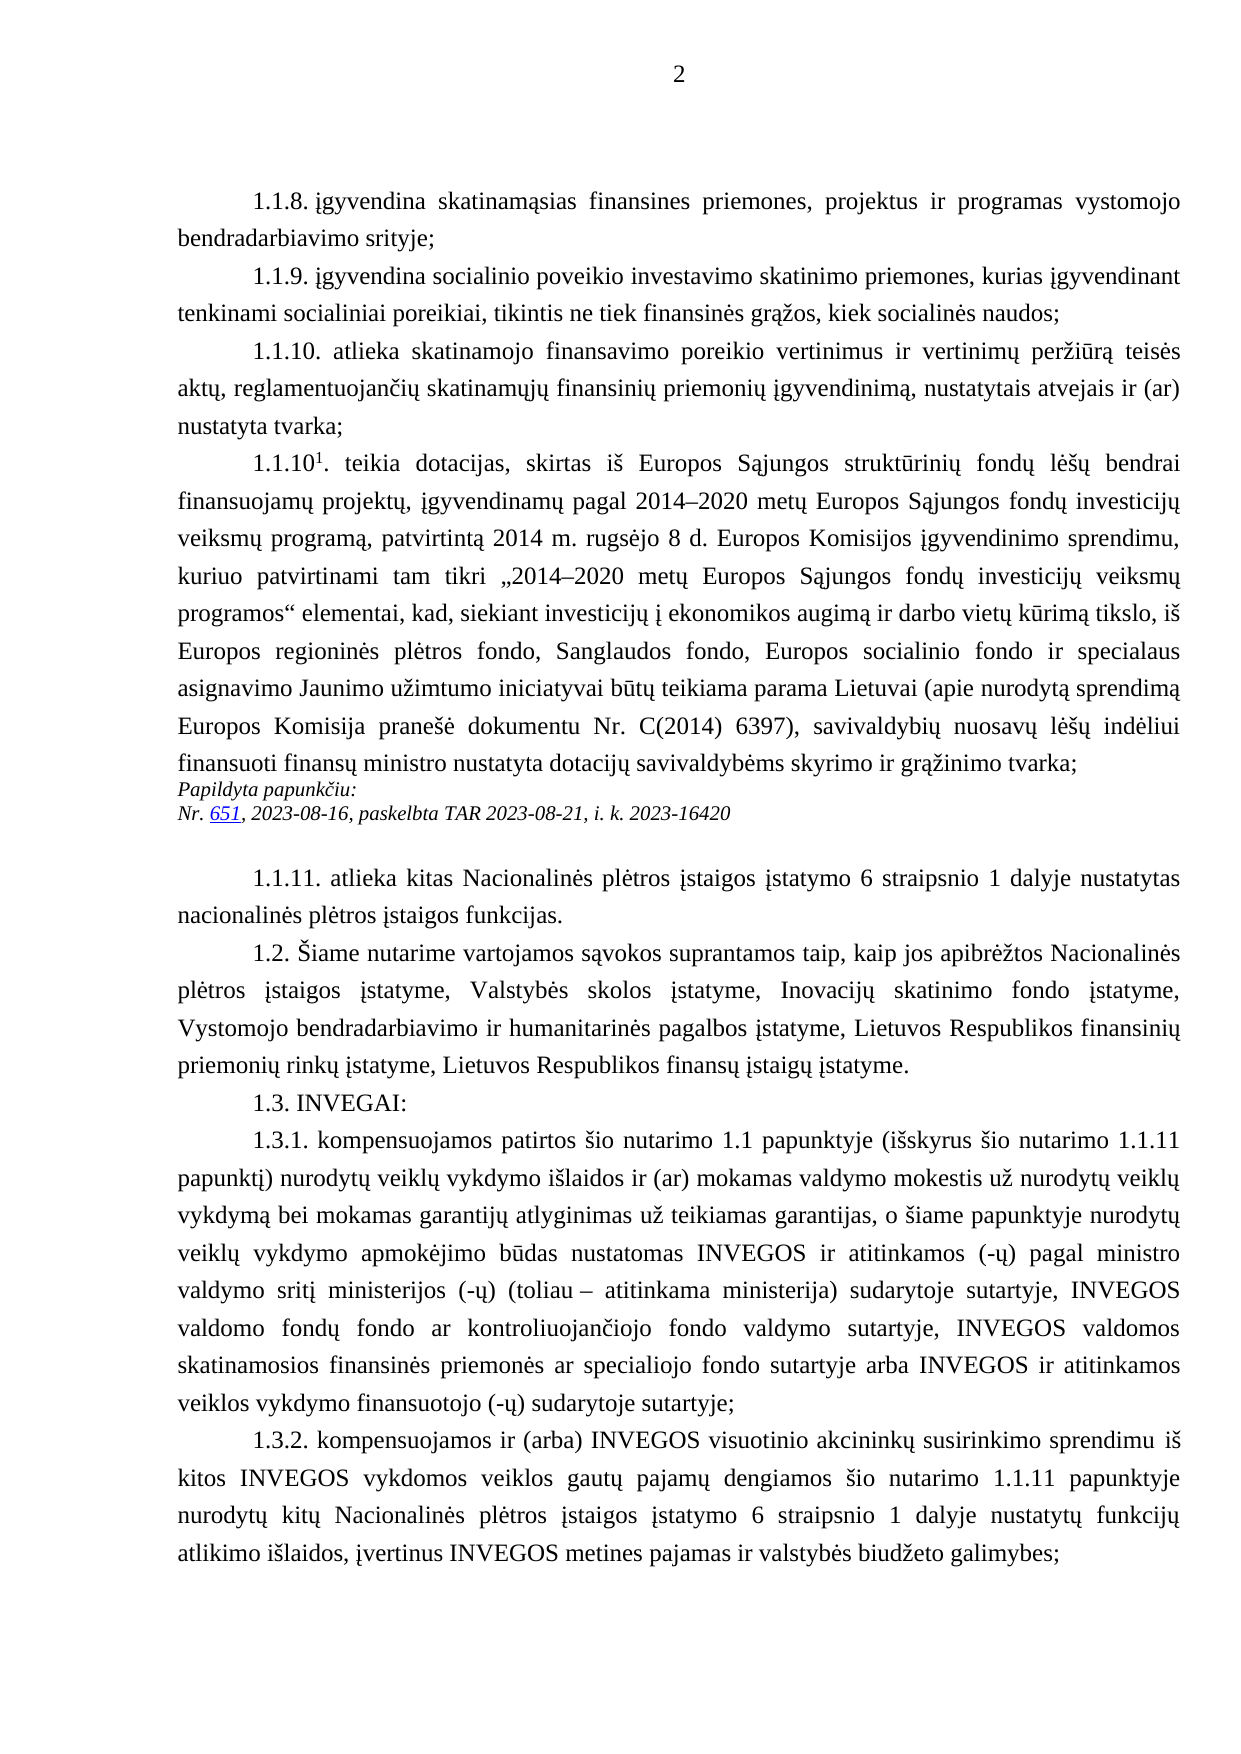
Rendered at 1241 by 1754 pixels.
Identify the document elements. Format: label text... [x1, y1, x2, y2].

text 1.1.11. atlieka kitas Nacionalinės plėtros įstaigos įstatymo 6 straipsnio 1 dalyje nustatytas nacionalinės plėtros įstaigos funkcijas. [177, 854, 1181, 929]
text 1.1.8. įgyvendina skatinamąsias finansines priemones, projektus ir programas vystomojo bendradarbiavimo srityje; [177, 177, 1181, 252]
text 1.1.101. teikia dotacijas, skirtas iš Europos Sąjungos struktūrinių fondų lėšų bendrai finansuojamų projektų, įgyvendinamų pagal 2014–2020 metų Europos Sąjungos fondų investicijų veiksmų programą, patvirtintą 2014 m. rugsėjo 8 d. Europos Komisijos įgyvendinimo sprendimu, kuriuo patvirtinami tam tikri „2014–2020 metų Europos Sąjungos fondų investicijų veiksmų programos“ elementai, kad, siekiant investicijų į ekonomikos augimą ir darbo vietų kūrimą tikslo, iš Europos regioninės plėtros fondo, Sanglaudos fondo, Europos socialinio fondo ir specialaus asignavimo Jaunimo užimtumo iniciatyvai būtų teikiama parama Lietuvai (apie nurodytą sprendimą Europos Komisija pranešė dokumentu Nr. C(2014) 6397), savivaldybių nuosavų lėšų indėliui finansuoti finansų ministro nustatyta dotacijų savivaldybėms skyrimo ir grąžinimo tvarka; [177, 440, 1181, 777]
text Nr. 651, 2023-08-16, paskelbta TAR 2023-08-21, i. k. 2023-16420 [177, 801, 1181, 825]
text Papildyta papunkčiu: [177, 777, 1181, 801]
text 1.2. Šiame nutarime vartojamos sąvokos suprantamos taip, kaip jos apibrėžtos Nacionalinės plėtros įstaigos įstatyme, Valstybės skolos įstatyme, Inovacijų skatinimo fondo įstatyme, Vystomojo bendradarbiavimo ir humanitarinės pagalbos įstatyme, Lietuvos Respublikos finansinių priemonių rinkų įstatyme, Lietuvos Respublikos finansų įstaigų įstatyme. [177, 929, 1181, 1079]
text 1.3.1. kompensuojamos patirtos šio nutarimo 1.1 papunktyje (išskyrus šio nutarimo 1.1.11 papunktį) nurodytų veiklų vykdymo išlaidos ir (ar) mokamas valdymo mokestis už nurodytų veiklų vykdymą bei mokamas garantijų atlyginimas už teikiamas garantijas, o šiame papunktyje nurodytų veiklų vykdymo apmokėjimo būdas nustatomas INVEGOS ir atitinkamos (-ų) pagal ministro valdymo sritį ministerijos (-ų) (toliau – atitinkama ministerija) sudarytoje sutartyje, INVEGOS valdomo fondų fondo ar kontroliuojančiojo fondo valdymo sutartyje, INVEGOS valdomos skatinamosios finansinės priemonės ar specialiojo fondo sutartyje arba INVEGOS ir atitinkamos veiklos vykdymo finansuotojo (-ų) sudarytoje sutartyje; [177, 1117, 1181, 1417]
text 1.1.10. atlieka skatinamojo finansavimo poreikio vertinimus ir vertinimų peržiūrą teisės aktų, reglamentuojančių skatinamųjų finansinių priemonių įgyvendinimą, nustatytais atvejais ir (ar) nustatyta tvarka; [177, 327, 1181, 440]
text 1.3. INVEGAI: [177, 1079, 1181, 1117]
text 1.1.9. įgyvendina socialinio poveikio investavimo skatinimo priemones, kurias įgyvendinant tenkinami socialiniai poreikiai, tikintis ne tiek finansinės grąžos, kiek socialinės naudos; [177, 252, 1181, 327]
text 1.3.2. kompensuojamos ir (arba) INVEGOS visuotinio akcininkų susirinkimo sprendimu iš kitos INVEGOS vykdomos veiklos gautų pajamų dengiamos šio nutarimo 1.1.11 papunktyje nurodytų kitų Nacionalinės plėtros įstaigos įstatymo 6 straipsnio 1 dalyje nustatytų funkcijų atlikimo išlaidos, įvertinus INVEGOS metines pajamas ir valstybės biudžeto galimybes; [177, 1417, 1181, 1567]
